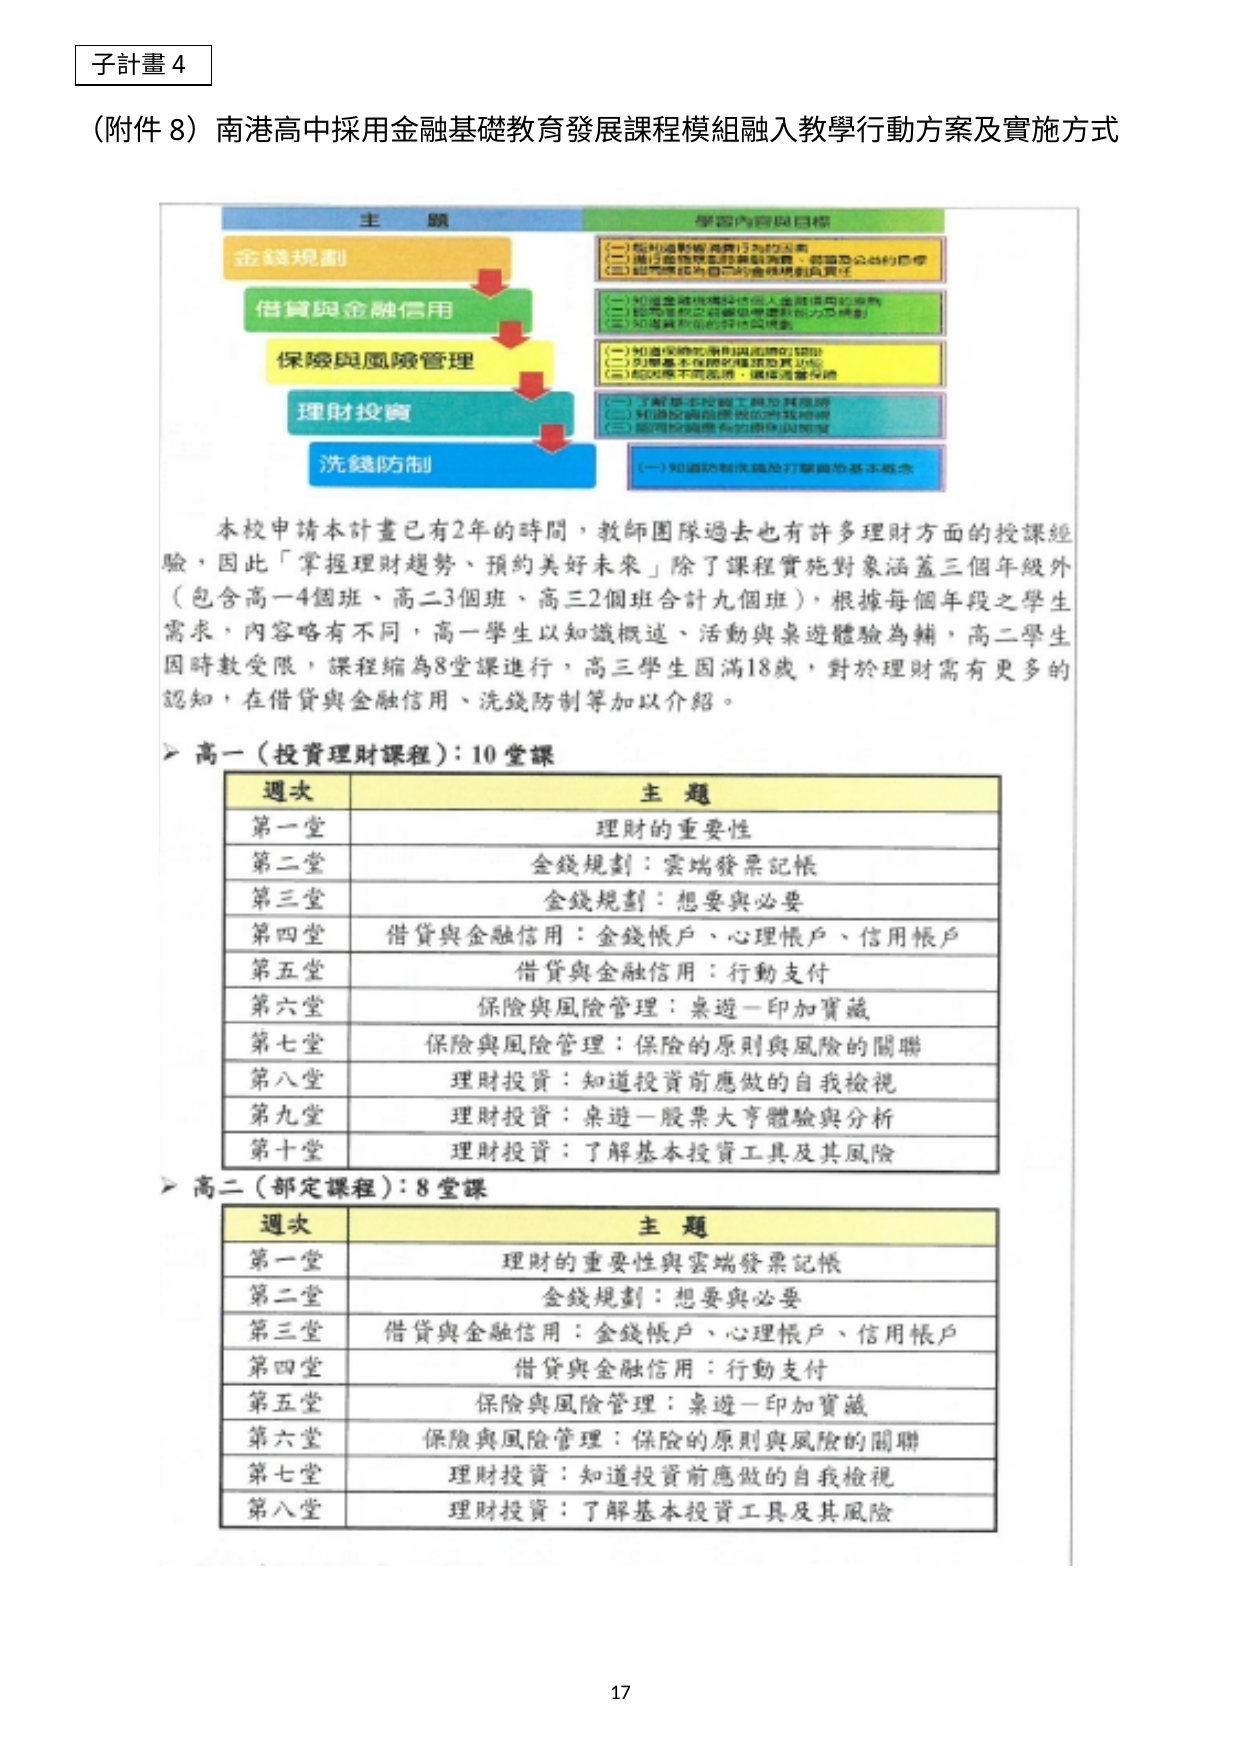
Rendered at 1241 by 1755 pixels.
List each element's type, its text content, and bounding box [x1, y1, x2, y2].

text （附件8）南港高中採用金融基礎教育發展課程模組融入教學行動方案及實施方式 [75, 106, 1166, 149]
text 子計畫4 [91, 53, 196, 77]
